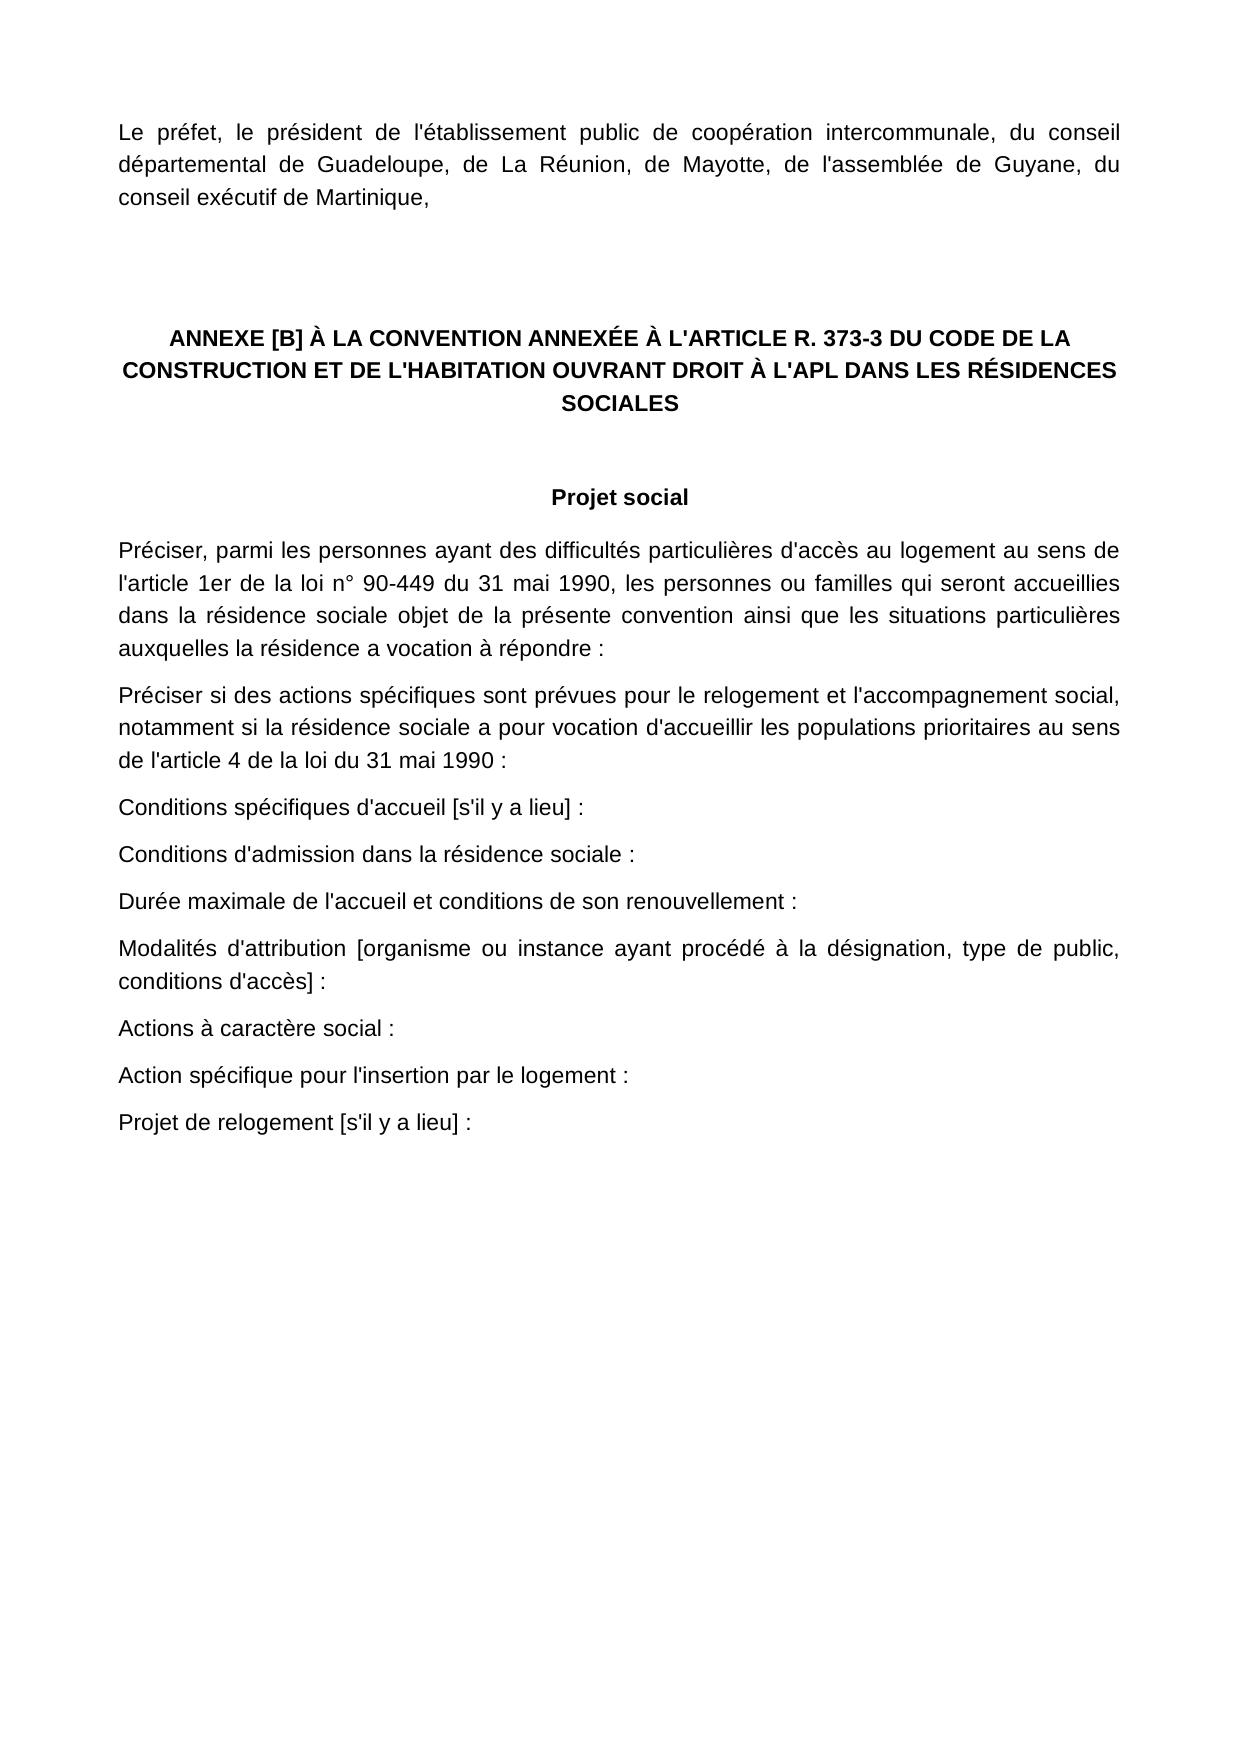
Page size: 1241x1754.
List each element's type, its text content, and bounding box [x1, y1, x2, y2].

text ANNEXE [B] À LA CONVENTION ANNEXÉE À L'ARTICLE R. 373-3 DU CODE DE LA CONSTRUCTION ET DE L'HABITATION OUVRANT DROIT À L'APL DANS LES RÉSIDENCES SOCIALES [118, 324, 1122, 416]
text Le préfet, le président de l'établissement public de coopération intercommunale, du conseil départemental de Guadeloupe, de La Réunion, de Mayotte, de l'assemblée de Guyane, du conseil exécutif de Martinique, [118, 118, 1122, 210]
text Modalités d'attribution [organisme ou instance ayant procédé à la désignation, type de public, conditions d'accès] : [118, 934, 1122, 994]
text Conditions spécifiques d'accueil [s'il y a lieu] : [118, 793, 1122, 820]
text Projet de relogement [s'il y a lieu] : [118, 1108, 1122, 1135]
text Actions à caractère social : [118, 1014, 1122, 1041]
text Conditions d'admission dans la résidence sociale : [118, 840, 1122, 867]
text Durée maximale de l'accueil et conditions de son renouvellement : [118, 887, 1122, 914]
text Action spécifique pour l'insertion par le logement : [118, 1061, 1122, 1088]
text Préciser, parmi les personnes ayant des difficultés particulières d'accès au logement au sens de l'article 1er de la loi n° 90-449 du 31 mai 1990, les personnes ou familles qui seront accueillies dans la résidence sociale objet de la présente convention ainsi que les situations particulières auxquelles la résidence a vocation à répondre : [118, 537, 1122, 661]
text Projet social [118, 483, 1122, 511]
text Préciser si des actions spécifiques sont prévues pour le relogement et l'accompagnement social, notamment si la résidence sociale a pour vocation d'accueillir les populations prioritaires au sens de l'article 4 de la loi du 31 mai 1990 : [118, 681, 1122, 773]
